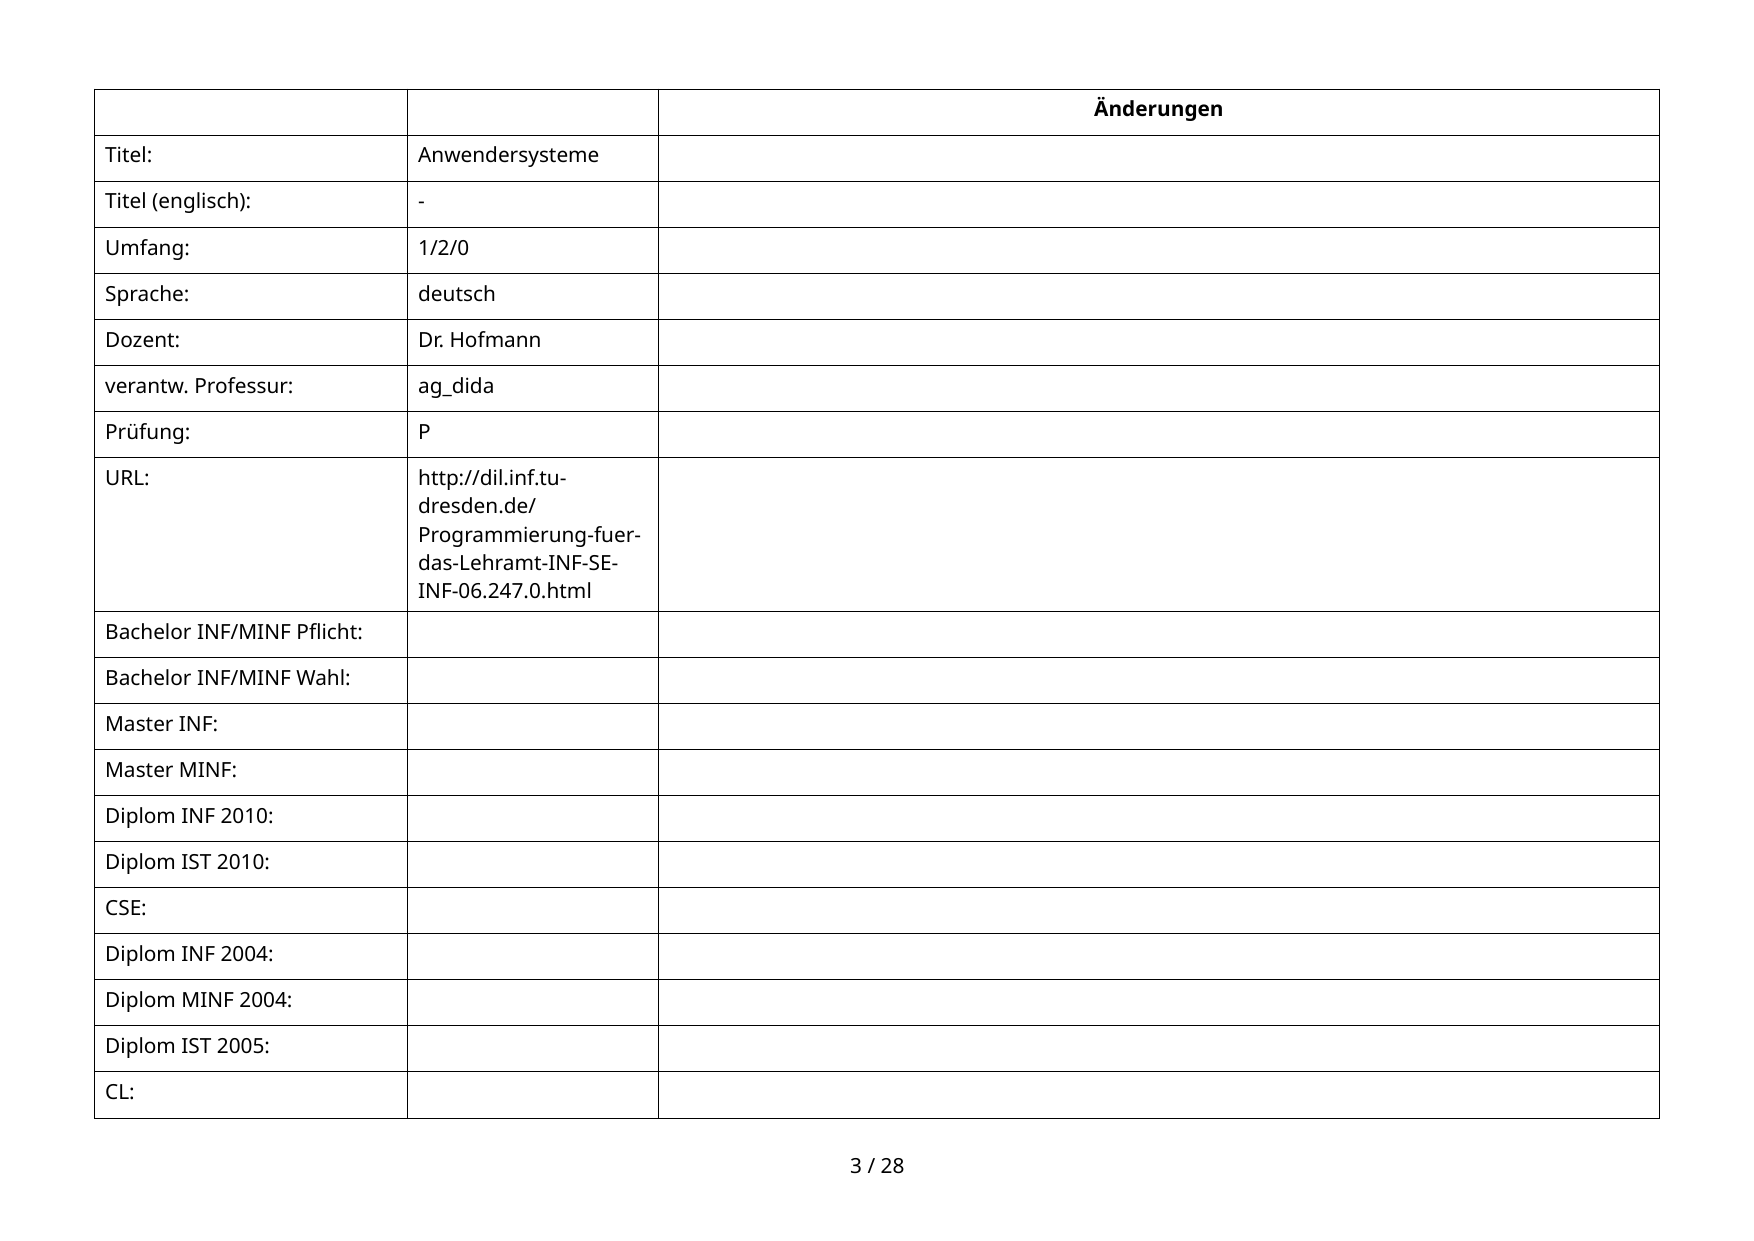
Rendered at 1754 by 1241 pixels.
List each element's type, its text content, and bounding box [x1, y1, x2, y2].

table_cell CL: [95, 1072, 407, 1117]
table_cell [408, 612, 658, 657]
table_cell http://dil.inf.tu-dresden.de/Programmierung-fuer-das-Lehramt-INF-SE-INF-06.247.0.html [408, 458, 658, 611]
table_cell [659, 412, 1659, 457]
table_cell Diplom INF 2010: [95, 796, 407, 841]
table_cell Dr. Hofmann [408, 320, 658, 365]
table_cell Prüfung: [95, 412, 407, 457]
table_cell [659, 274, 1659, 319]
table_cell ag_dida [408, 366, 658, 411]
table_cell P [408, 412, 658, 457]
table_cell [408, 704, 658, 749]
table_cell [659, 458, 1659, 611]
table_cell Bachelor INF/MINF Pflicht: [95, 612, 407, 657]
table_cell Diplom MINF 2004: [95, 980, 407, 1025]
table_cell Titel (englisch): [95, 182, 407, 227]
table_cell [408, 658, 658, 703]
table_cell [408, 980, 658, 1025]
table_cell Diplom INF 2004: [95, 934, 407, 979]
table_cell verantw. Professur: [95, 366, 407, 411]
table_cell [659, 888, 1659, 933]
table_cell [659, 704, 1659, 749]
table_cell Umfang: [95, 228, 407, 273]
table_cell [408, 1026, 658, 1071]
table_cell [659, 980, 1659, 1025]
table_cell deutsch [408, 274, 658, 319]
table_cell [408, 934, 658, 979]
table_cell [659, 1026, 1659, 1071]
table_cell CSE: [95, 888, 407, 933]
table_cell [659, 612, 1659, 657]
table_cell [408, 888, 658, 933]
table_cell [659, 228, 1659, 273]
table_cell Bachelor INF/MINF Wahl: [95, 658, 407, 703]
table_cell Master INF: [95, 704, 407, 749]
table_cell [408, 1072, 658, 1117]
table_cell Diplom IST 2005: [95, 1026, 407, 1071]
table_cell 1/2/0 [408, 228, 658, 273]
table_cell Master MINF: [95, 750, 407, 795]
table_cell Dozent: [95, 320, 407, 365]
table_cell [408, 796, 658, 841]
table_header [95, 90, 407, 134]
table_cell [659, 750, 1659, 795]
table_cell [659, 658, 1659, 703]
table_cell [659, 1072, 1659, 1117]
table_cell [659, 842, 1659, 887]
table_cell [659, 182, 1659, 227]
table_cell URL: [95, 458, 407, 611]
table_cell [659, 136, 1659, 181]
table_cell Titel: [95, 136, 407, 181]
table_header [408, 90, 658, 134]
table_cell [408, 750, 658, 795]
table_cell - [408, 182, 658, 227]
table_cell [659, 366, 1659, 411]
table_cell Sprache: [95, 274, 407, 319]
table_cell [408, 842, 658, 887]
table_cell Anwendersysteme [408, 136, 658, 181]
table_cell [659, 796, 1659, 841]
table_cell [659, 934, 1659, 979]
table_cell Diplom IST 2010: [95, 842, 407, 887]
table_cell [659, 320, 1659, 365]
table_header Änderungen [659, 90, 1659, 134]
